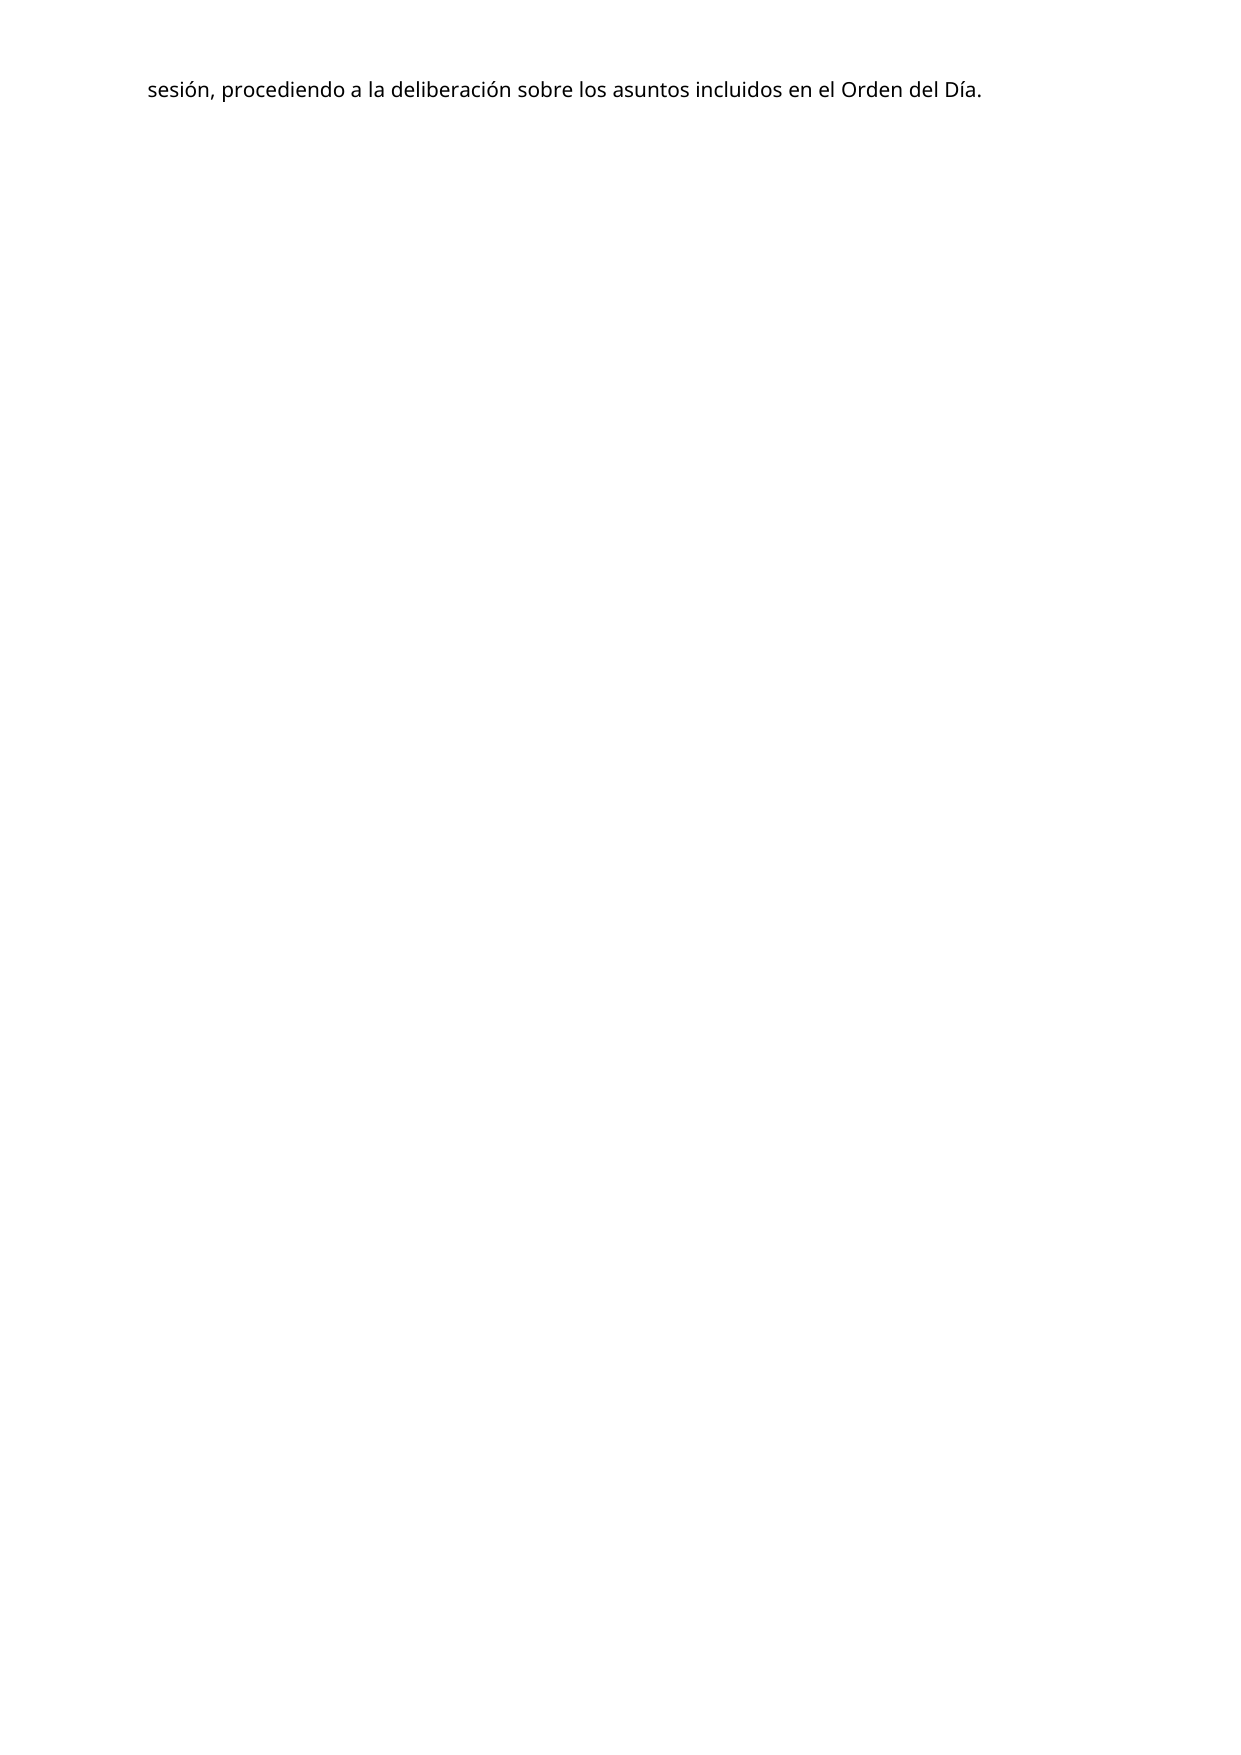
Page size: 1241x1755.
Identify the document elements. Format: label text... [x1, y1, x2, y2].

text sesión, procediendo a la deliberación sobre los asuntos incluidos en el Orden del Día. [147, 75, 1107, 103]
